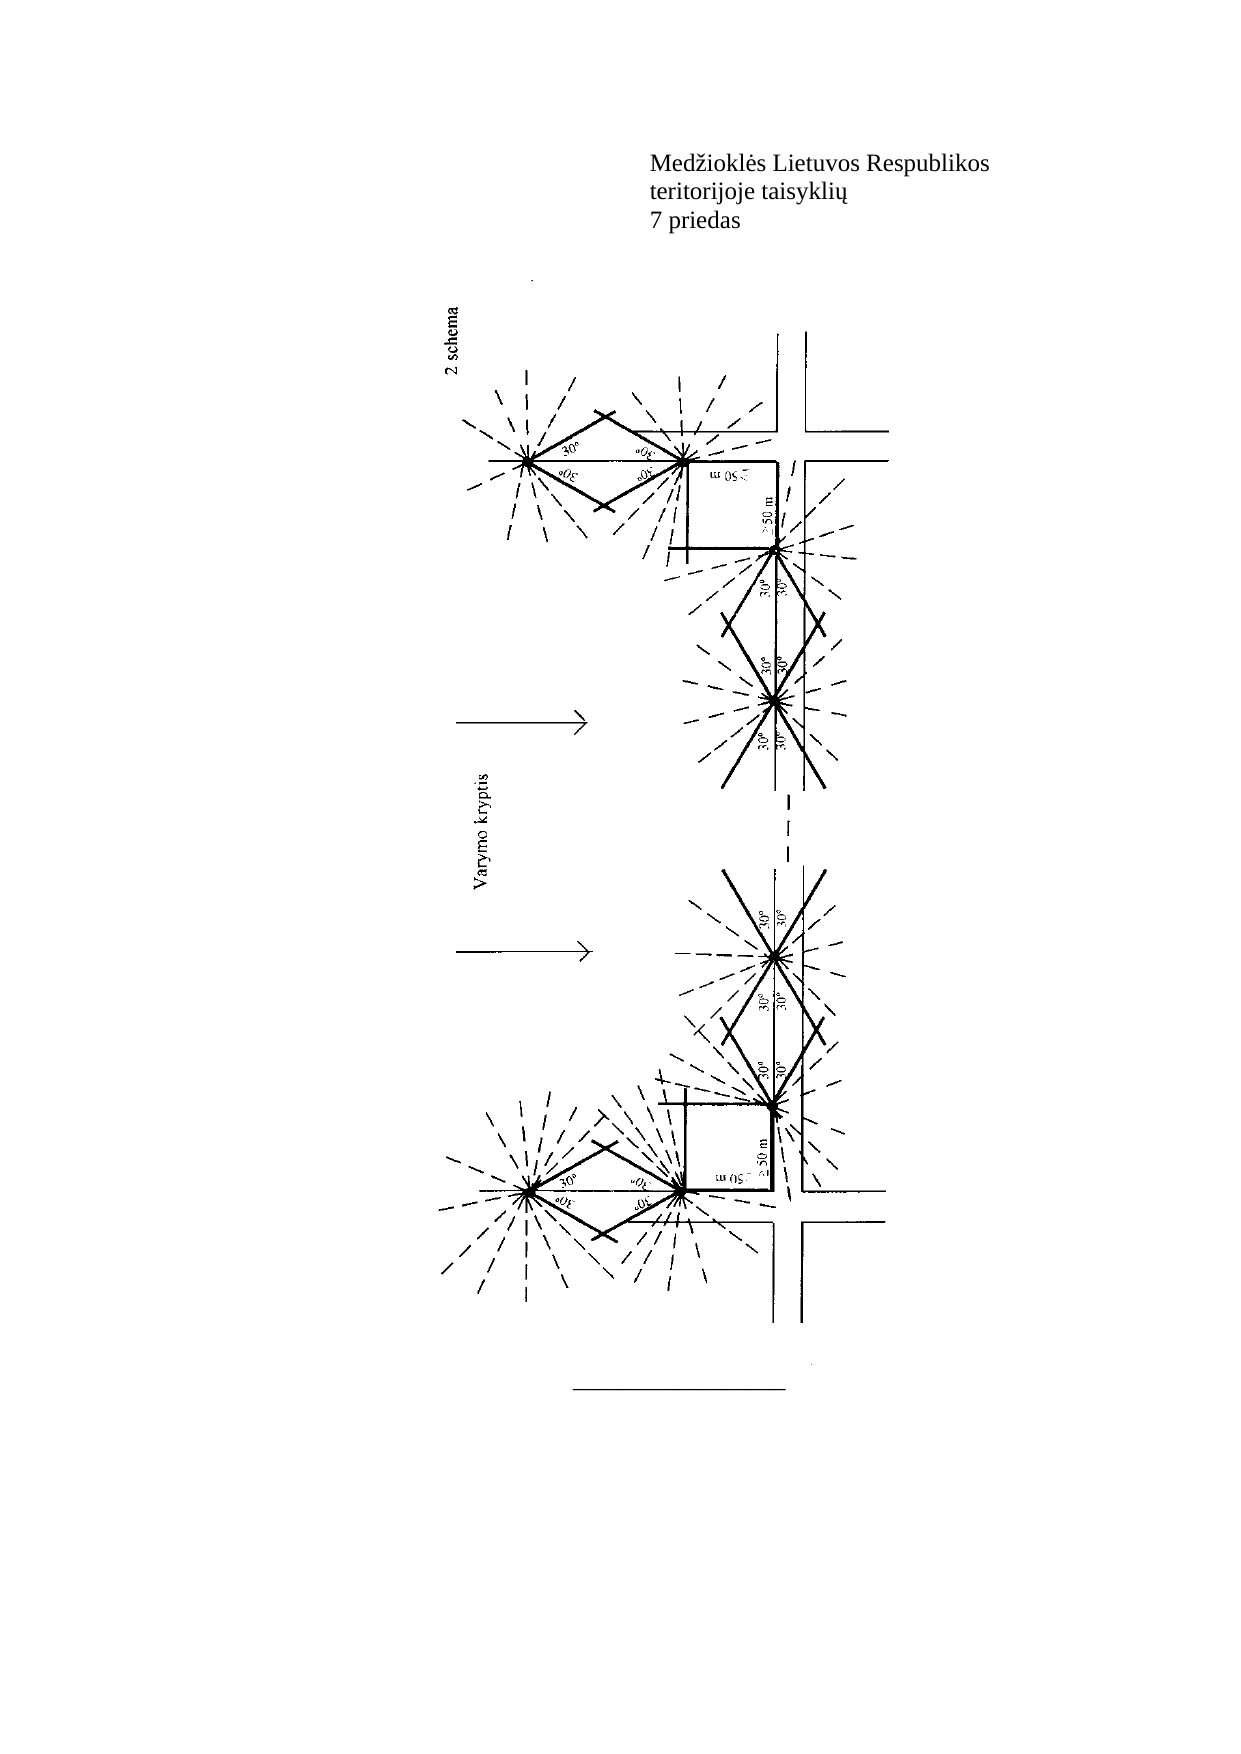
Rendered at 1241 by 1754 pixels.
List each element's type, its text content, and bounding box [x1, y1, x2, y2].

text 7 priedas [649, 205, 1181, 234]
text _________________ [177, 1364, 1181, 1393]
text teritorijoje taisyklių [649, 176, 1181, 205]
text Medžioklės Lietuvos Respublikos [649, 148, 1181, 176]
